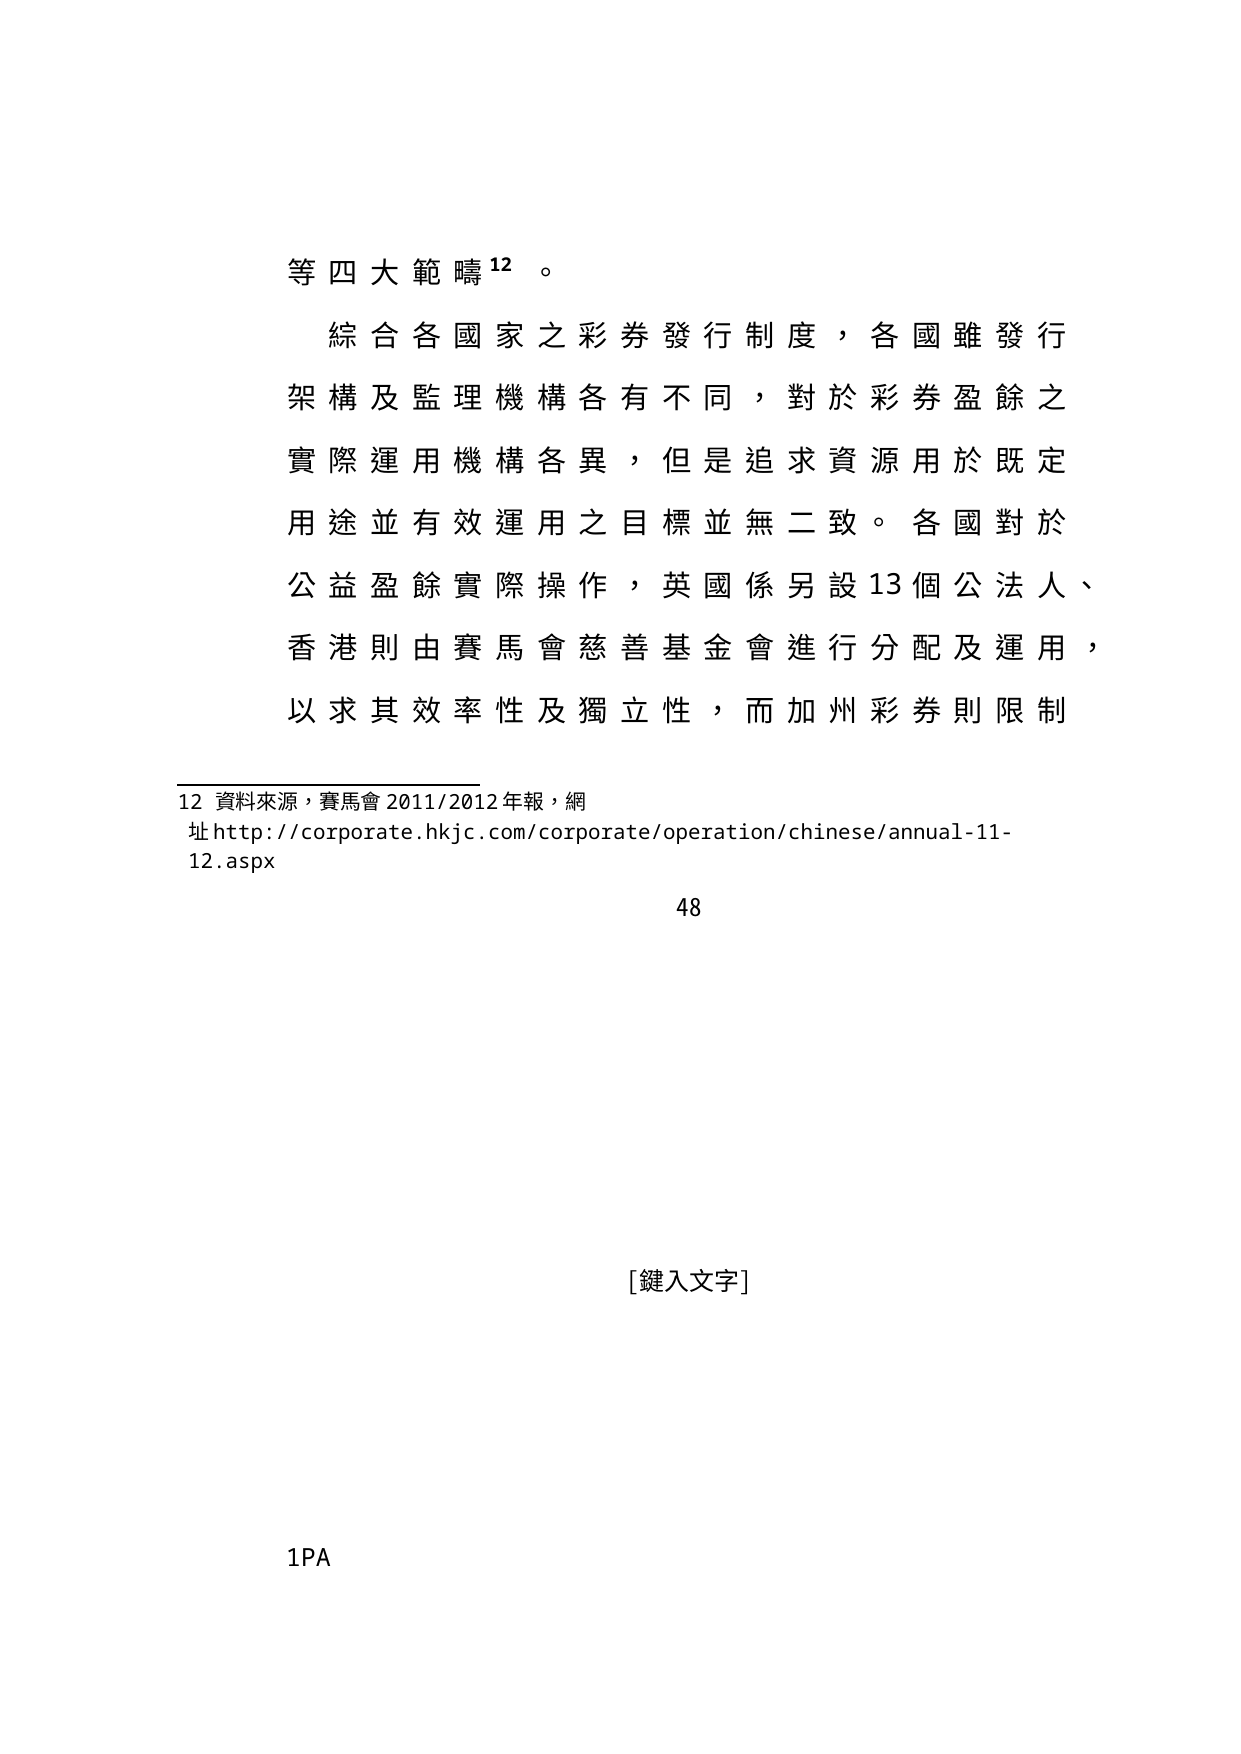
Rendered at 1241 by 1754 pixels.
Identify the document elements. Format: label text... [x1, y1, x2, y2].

text 綜合各國家之彩券發行制度，各國雖發行架構及監理機構各有不同，對於彩券盈餘之實際運用機構各異，但是追求資源用於既定用途並有效運用之目標並無二致。各國對於公益盈餘實際操作，英國係另設13個公法人、香港則由賽馬會慈善基金會進行分配及運用，以求其效率性及獨立性，而加州彩券則限制僅得運用於公共教育經費項目，以求公益彩券之盈餘用其所當用。為求我國公益彩券回饋金及盈餘之有效運用，允應參採各制度設計之立意，強化公益彩券回饋金及盈餘之運用及管理，俾該等資源確實用於法定用途，並達到發行公益彩券為「增進社會福利」之目的。 [256, 292, 1072, 729]
text 資料來源，賽馬會2011/2012年報，網址http://corporate.hkjc.com/corporate/operation/chinese/annual-11-12.aspx [177, 785, 1093, 874]
text 香港賽馬會一直熱心社會公益事務，50年代，香港面對戰後重建、大量移民湧入等問題，促使賽馬會將慈善捐助納入業務範圍，1955年決定將每年盈餘撥捐慈善公益計畫，並於1959年設立香港賽馬會（慈善）有限公司專責管理捐款事務，其後1993年成立香港賽馬會慈善信託基金，承接香港賽馬會（慈善）有限公司之業務，處理賽馬會慈善捐款事宜，香港賽馬會的12名董事兼任基金信託人，負責決定捐款之分配。依香港賽馬會2011/2012年報資料顯示，賽馬會該年度收入分配如下：64.5％繳納香港政府博彩稅及利得稅、17.7％賽馬會營運成本、4.6％獎券基金、13.2％留作慈善用途，該年度透過香港賽馬會慈善信託基金撥捐17億3千萬港元為捐款，支持155項規模、性質各異之慈善及社區項目，預計約540萬港人因此受惠，約占全港總人口75％，經費支出主要集中於社會服務、教育培訓、醫藥衛生、康體文化等四大範疇。 [256, 229, 1072, 292]
